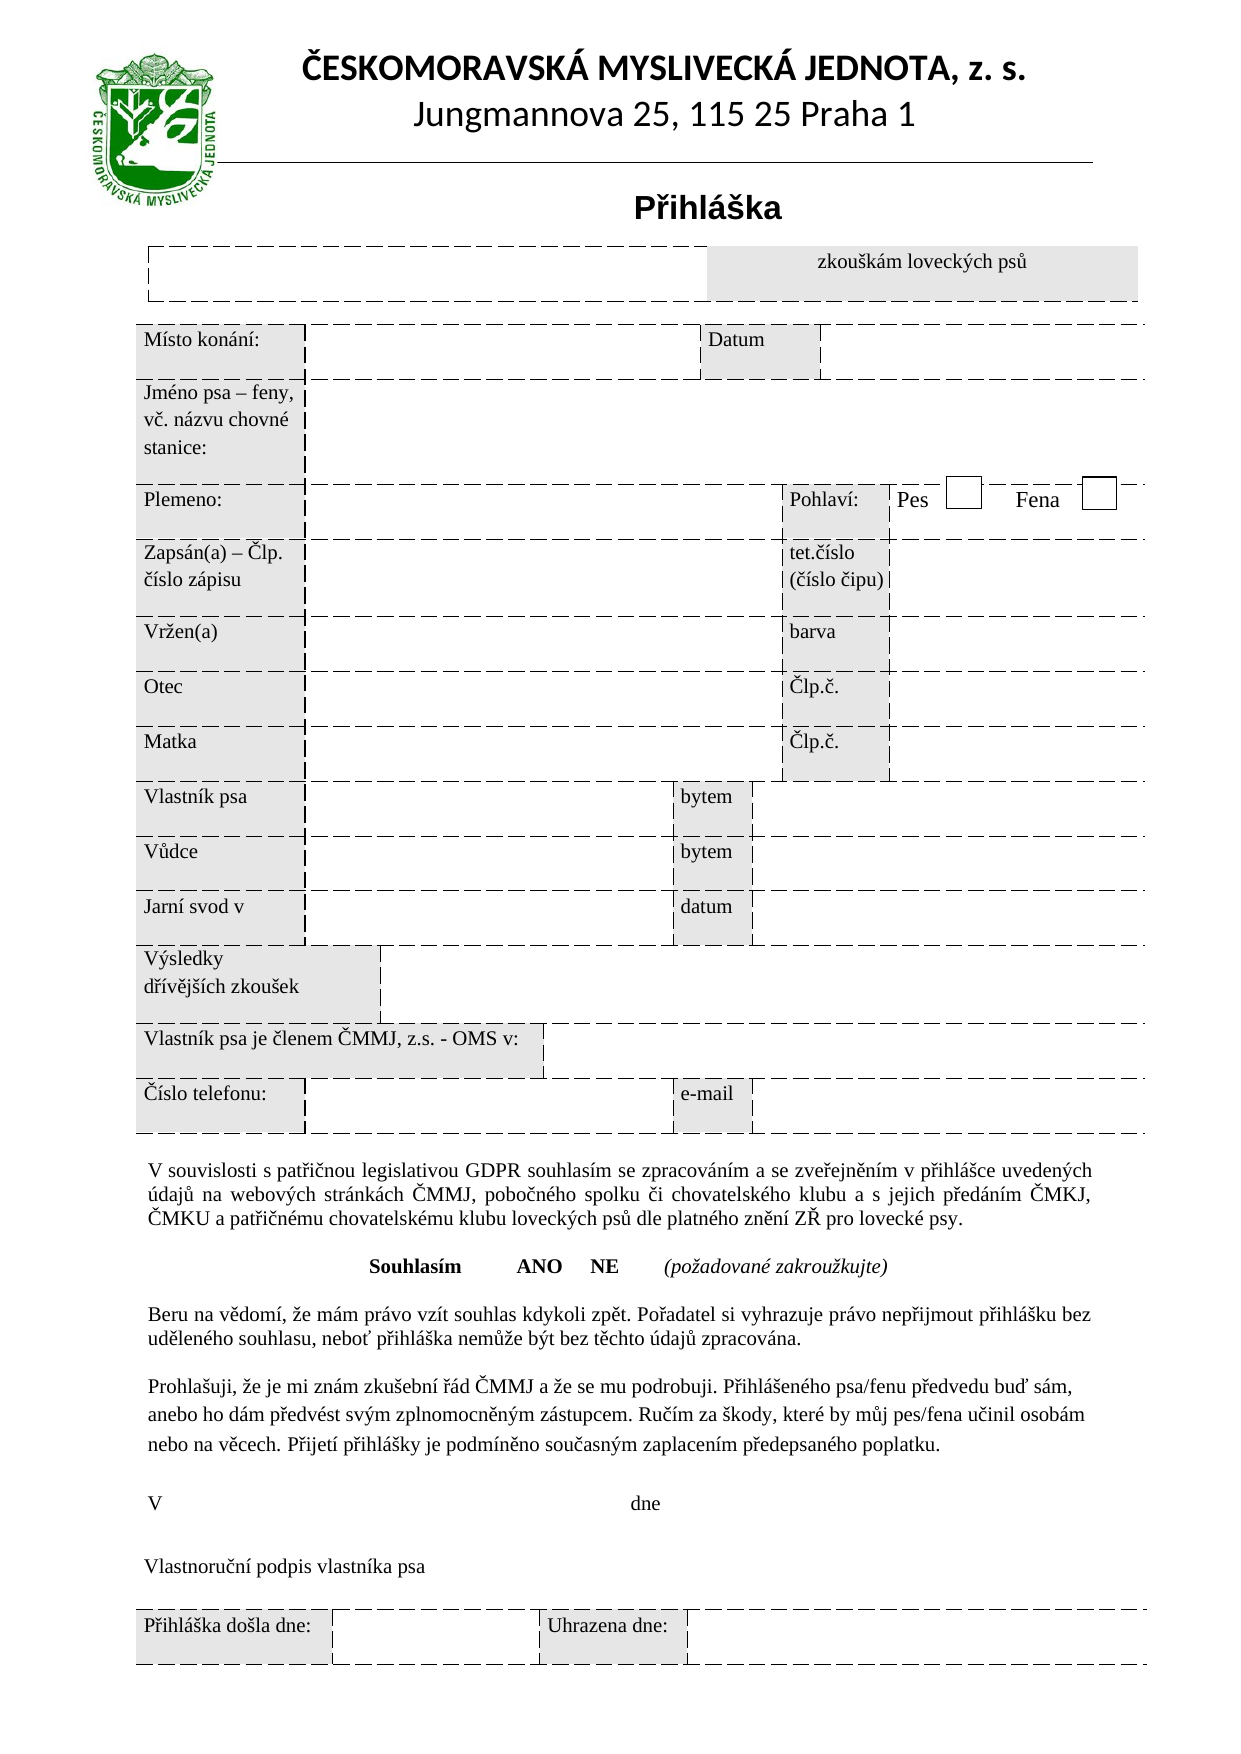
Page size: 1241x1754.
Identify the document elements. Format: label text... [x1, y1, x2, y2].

table_cell Přihláška došla dne: [136, 1609, 332, 1664]
table_header [305, 324, 701, 379]
text Souhlasím ANO NE (požadované zakroužkujte) [369, 1254, 1093, 1278]
table_header dne [623, 1484, 677, 1526]
table_cell Matka [136, 726, 305, 781]
table_header Vlastnoruční podpis vlastníka psa [136, 1554, 540, 1609]
text V souvislosti s patřičnou legislativou GDPR souhlasím se zpracováním a se zveřejněním v přihlášce uvedených údajů na webových stránkách ČMMJ, pobočného spolku či chovatelského klubu a s jejich předáním ČMKJ, ČMKU a patřičnému chovatelskému klubu loveckých psů dle platného znění ZŘ pro lovecké psy. [148, 1158, 1093, 1230]
table_header Datum [701, 324, 820, 379]
table_cell [889, 616, 1144, 671]
table_cell [753, 836, 1144, 890]
table_cell [305, 671, 782, 726]
text Beru na vědomí, že mám právo vzít souhlas kdykoli zpět. Pořadatel si vyhrazuje právo nepřijmout přihlášku bez uděleného souhlasu, neboť přihláška nemůže být bez těchto údajů zpracována. [148, 1302, 1093, 1350]
table_header V [140, 1484, 199, 1526]
table_cell Člp.č. [782, 671, 889, 726]
table_header zkouškám loveckých psů [707, 246, 1138, 301]
table_cell [753, 1078, 1144, 1132]
table_cell [889, 726, 1144, 781]
table_cell barva [782, 616, 889, 671]
table_cell [305, 726, 782, 781]
table_cell [305, 836, 673, 890]
table_cell Člp.č. [782, 726, 889, 781]
table_cell e-mail [673, 1078, 752, 1132]
table_cell [753, 890, 1144, 945]
table_cell Vržen(a) [136, 616, 305, 671]
table_cell [305, 484, 782, 538]
table_cell Otec [136, 671, 305, 726]
table_header Místo konání: [136, 324, 305, 379]
subtitle Přihláška [221, 188, 1093, 227]
table_cell [305, 379, 1144, 484]
text Prohlašuji, že je mi znám zkušební řád ČMMJ a že se mu podrobuji. Přihlášeného psa/fenu předvedu buď sám, anebo ho dám předvést svým zplnomocněným zástupcem. Ručím za škody, které by můj pes/fena učinil osobám nebo na věcech. Přijetí přihlášky je podmíněno současným zaplacením předepsaného poplatku. [148, 1374, 1093, 1456]
table_header [148, 246, 707, 301]
table_cell Pohlaví: [782, 484, 889, 538]
table_cell Plemeno: [136, 484, 305, 538]
table_cell bytem [673, 836, 752, 890]
text ČESKOMORAVSKÁ MYSLIVECKÁ JEDNOTA, z. s. [223, 44, 1093, 90]
table_cell [381, 945, 1144, 1023]
table_cell Zapsán(a) – Člp. číslo zápisu [136, 539, 305, 616]
table_cell Vůdce [136, 836, 305, 890]
table_cell [305, 1078, 673, 1132]
table_cell [305, 616, 782, 671]
table_header [820, 324, 1144, 379]
table_cell [688, 1609, 1147, 1664]
table_cell Výsledky dřívějších zkoušek [136, 945, 381, 1023]
table_cell [753, 781, 1144, 836]
table_header [678, 1484, 1093, 1526]
table_cell Uhrazena dne: [540, 1609, 687, 1664]
picture [107, 44, 223, 211]
table_cell datum [673, 890, 752, 945]
table_cell Vlastník psa je členem ČMMJ, z.s. - OMS v: [136, 1023, 544, 1078]
text Jungmannova 25, 115 25 Praha 1 [223, 90, 1093, 136]
table_cell Jméno psa – feny, vč. názvu chovné stanice: [136, 379, 305, 484]
table_cell [305, 539, 782, 616]
table_cell [333, 1609, 540, 1664]
table_cell [544, 1023, 1144, 1078]
table_cell Číslo telefonu: [136, 1078, 305, 1132]
table_cell tet.číslo (číslo čipu) [782, 539, 889, 616]
table_header [540, 1554, 1147, 1609]
table_cell [305, 781, 673, 836]
table_cell bytem [673, 781, 752, 836]
table_cell [889, 671, 1144, 726]
table_cell Jarní svod v [136, 890, 305, 945]
table_cell Vlastník psa [136, 781, 305, 836]
table_cell [889, 539, 1144, 616]
table_cell [305, 890, 673, 945]
table_header [199, 1484, 623, 1526]
table_cell Pes Fena [889, 484, 1144, 538]
